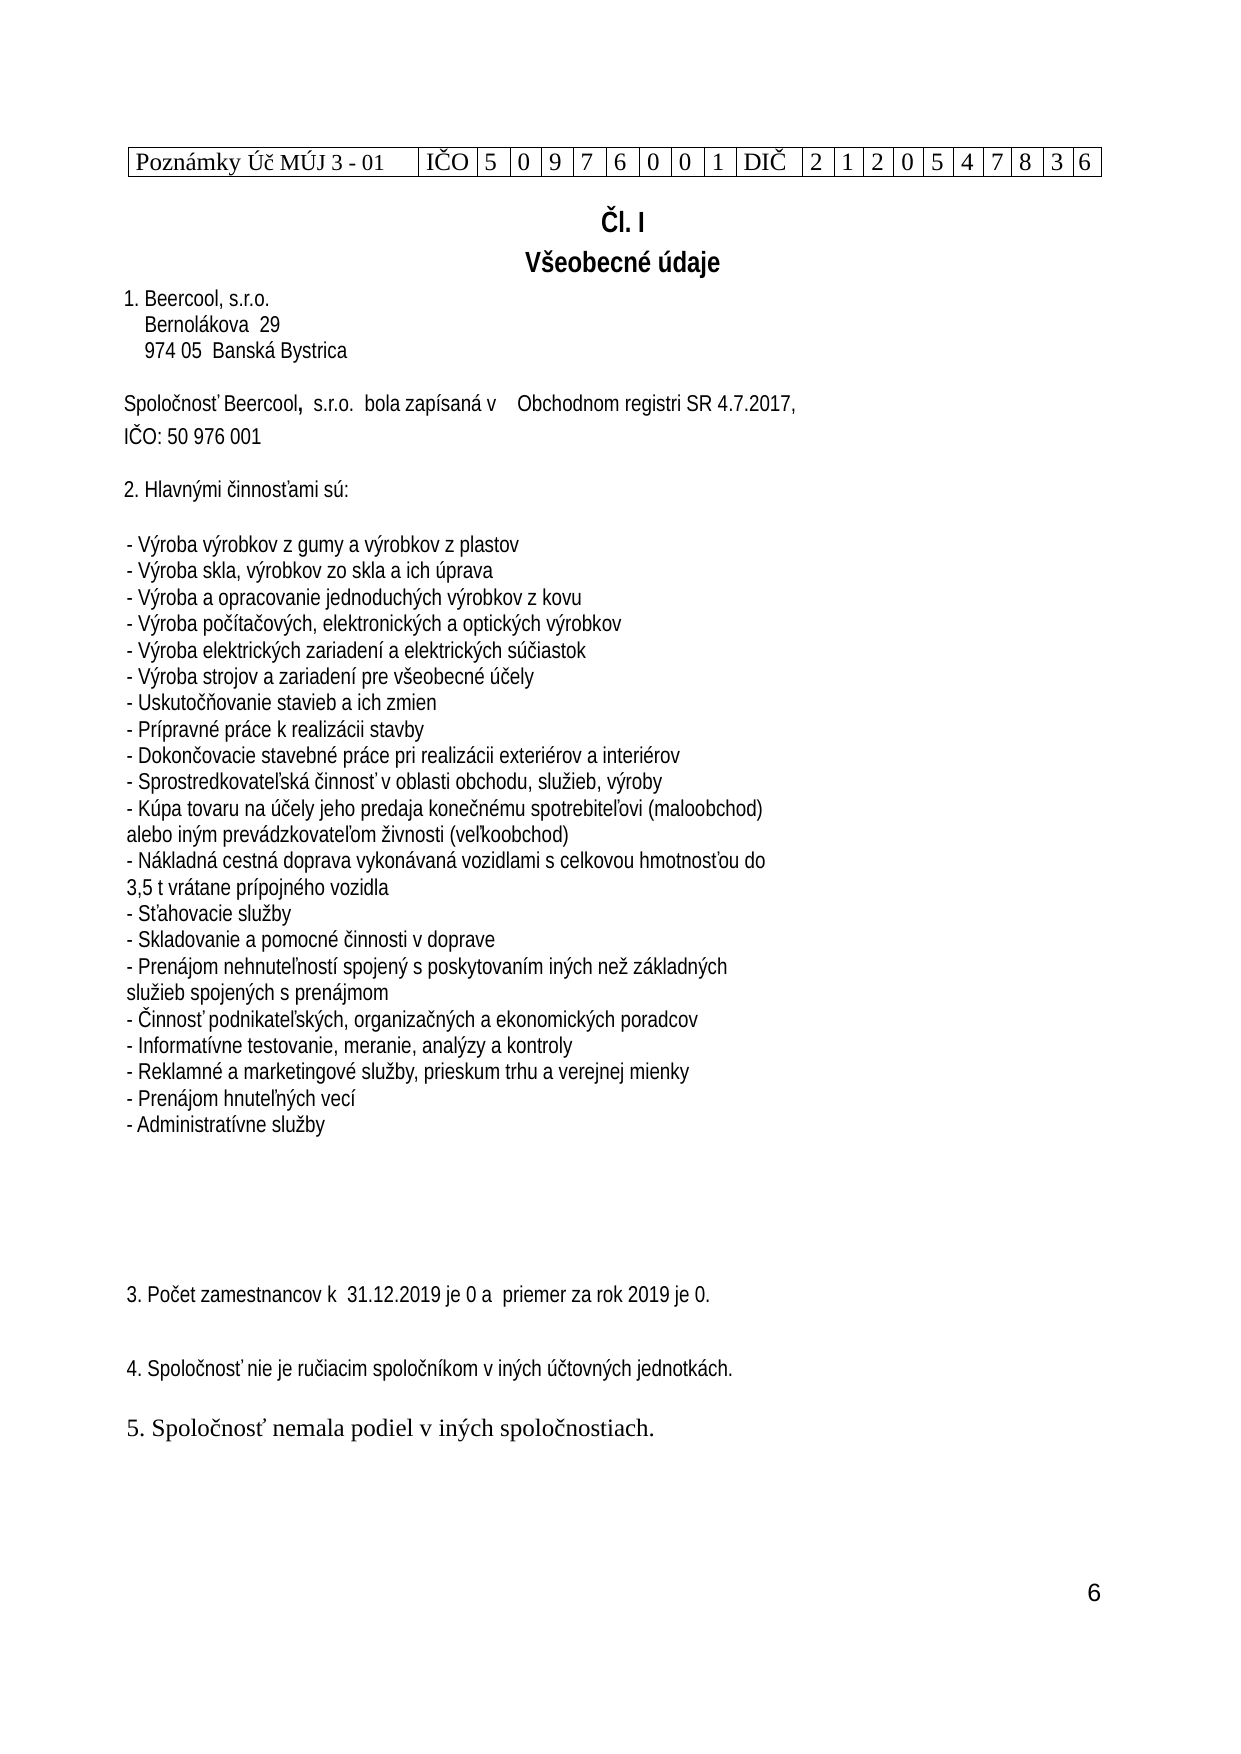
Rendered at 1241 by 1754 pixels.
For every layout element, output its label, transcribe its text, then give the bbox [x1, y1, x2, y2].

table_header 0 [672, 148, 704, 176]
table_header [793, 528, 1122, 1140]
text 974 05 Banská Bystrica [123, 337, 1122, 364]
text IČO: 50 976 001 [123, 423, 1122, 449]
table_header - Výroba výrobkov z gumy a výrobkov z plastov - Výroba skla, výrobkov zo skla a ich úprava - Výroba a opracovanie jednoduchých výrobkov z kovu - Výroba počítačových, elektronických a optických výrobkov - Výroba elektrických zariadení a elektrických súčiastok - Výroba strojov a zariadení pre všeobecné účely - Uskutočňovanie stavieb a ich zmien - Prípravné práce k realizácii stavby - Dokončovacie stavebné práce pri realizácii exteriérov a interiérov - Sprostredkovateľská činnosť v oblasti obchodu, služieb, výroby - Kúpa tovaru na účely jeho predaja konečnému spotrebiteľovi (maloobchod) alebo iným prevádzkovateľom živnosti (veľkoobchod) - Nákladná cestná doprava vykonávaná vozidlami s celkovou hmotnosťou do 3,5 t vrátane prípojného vozidla - Sťahovacie služby - Skladovanie a pomocné činnosti v doprave - Prenájom nehnuteľností spojený s poskytovaním iných než základných služieb spojených s prenájmom - Činnosť podnikateľských, organizačných a ekonomických poradcov - Informatívne testovanie, meranie, analýzy a kontroly - Reklamné a marketingové služby, prieskum trhu a verejnej mienky - Prenájom hnuteľných vecí - Administratívne služby [124, 528, 793, 1140]
table_header 7 [574, 148, 606, 176]
table_header 3. Počet zamestnancov k 31.12.2019 je 0 a priemer za rok 2019 je 0. [124, 1279, 792, 1317]
subtitle Čl. I [123, 205, 1122, 239]
table_header [793, 1244, 1122, 1278]
table_header 2 [864, 148, 893, 176]
subtitle Všeobecné údaje [123, 245, 1122, 278]
text Bernolákova 29 [123, 311, 1122, 337]
table_header 4. Spoločnosť nie je ručiacim spoločníkom v iných účtovných jednotkách. [124, 1352, 793, 1410]
table_header 0 [640, 148, 671, 176]
table_header 0 [511, 148, 541, 176]
table_header 6 [793, 1575, 1122, 1609]
table_header 6 [607, 148, 639, 176]
table_header [124, 1317, 792, 1352]
table_header [793, 1279, 1122, 1317]
table_header 2 [803, 148, 834, 176]
table_header 5 [924, 148, 953, 176]
table_header [124, 1175, 792, 1209]
table_header [793, 1140, 1122, 1175]
table_header 5. Spoločnosť nemala podiel v iných spoločnostiach. [124, 1410, 792, 1451]
table_header [793, 1352, 1122, 1410]
table_header 1 [835, 148, 863, 176]
subtitle Spoločnosť Beercool, s.r.o. bola zapísaná v Obchodnom registri SR 4.7.2017, [123, 390, 1122, 417]
table_header 5 [478, 148, 510, 176]
table_header [793, 1317, 1122, 1352]
table_header 9 [542, 148, 573, 176]
table_header [124, 1575, 792, 1609]
table_header 3 [1044, 148, 1073, 176]
table_header 7 [984, 148, 1011, 176]
table_header 4 [954, 148, 983, 176]
table_header [793, 1209, 1122, 1244]
table_header 8 [1012, 148, 1043, 176]
table_header [793, 1410, 1122, 1451]
table_header 6 [1074, 148, 1101, 176]
table_header [124, 1209, 792, 1244]
text 1. Beercool, s.r.o. [123, 285, 1122, 311]
table_header Poznámky Úč MÚJ 3 - 01 [129, 148, 418, 176]
table_header 0 [894, 148, 923, 176]
table_header [793, 1175, 1122, 1209]
table_header 1 [705, 148, 736, 176]
table_header [124, 1140, 792, 1175]
table_header [124, 1244, 793, 1278]
table_header DIČ [737, 148, 802, 176]
table_header IČO [419, 148, 477, 176]
text 2. Hlavnými činnosťami sú: [123, 476, 1122, 502]
